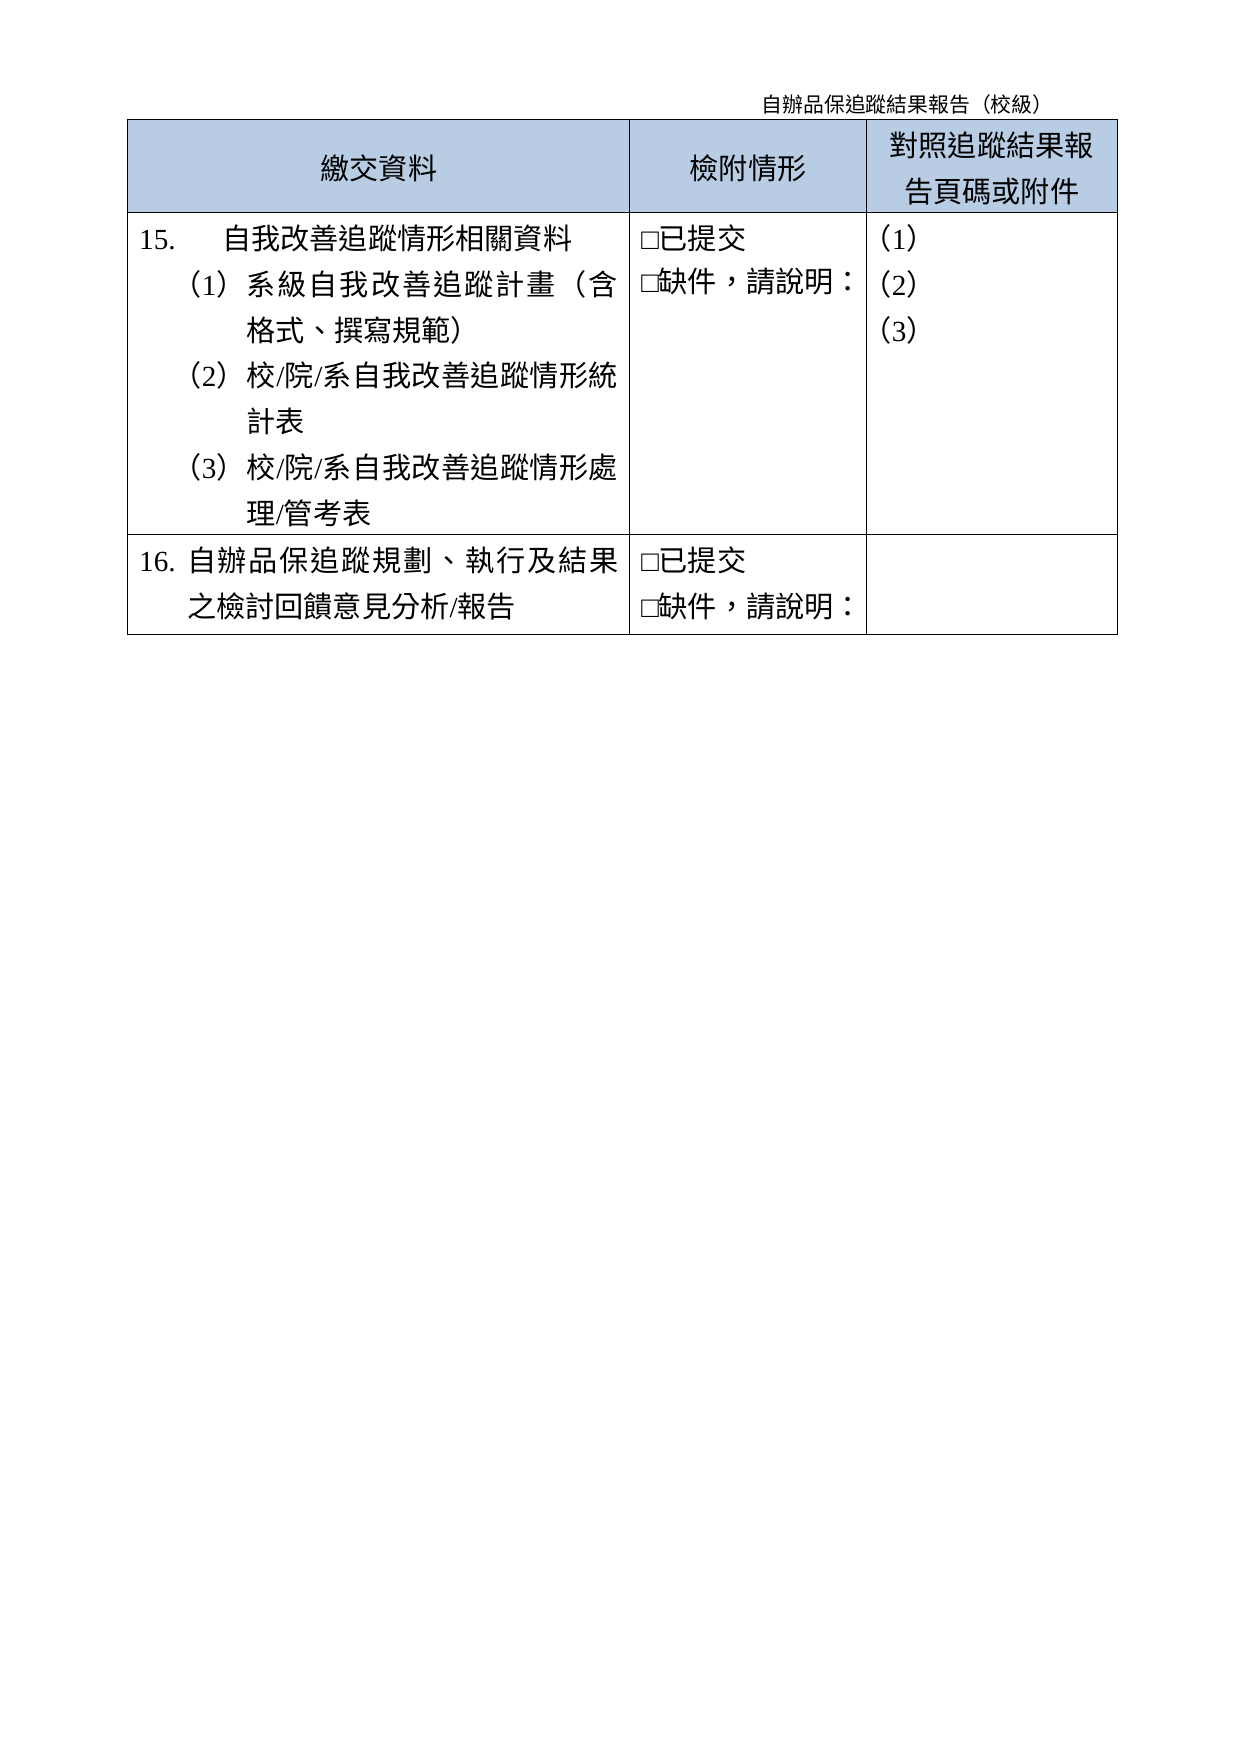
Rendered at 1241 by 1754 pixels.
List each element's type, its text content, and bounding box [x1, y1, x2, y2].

table_cell [867, 213, 1117, 533]
table_cell [867, 535, 1117, 634]
table_cell 自我改善追蹤情形相關資料 系級自我改善追蹤計畫（含格式、撰寫規範） 校/院/系自我改善追蹤情形統計表 校/院/系自我改善追蹤情形處理/管考表 [128, 213, 629, 533]
table_cell □已提交 □缺件，請說明： [630, 213, 866, 533]
table_cell 自辦品保追蹤規劃、執行及結果之檢討回饋意見分析/報告 [128, 535, 629, 634]
table_header 繳交資料 [128, 120, 629, 212]
table_header 檢附情形 [630, 120, 866, 212]
table_cell □已提交 □缺件，請說明： [630, 535, 866, 634]
table_header 對照追蹤結果報告頁碼或附件 [867, 120, 1117, 212]
